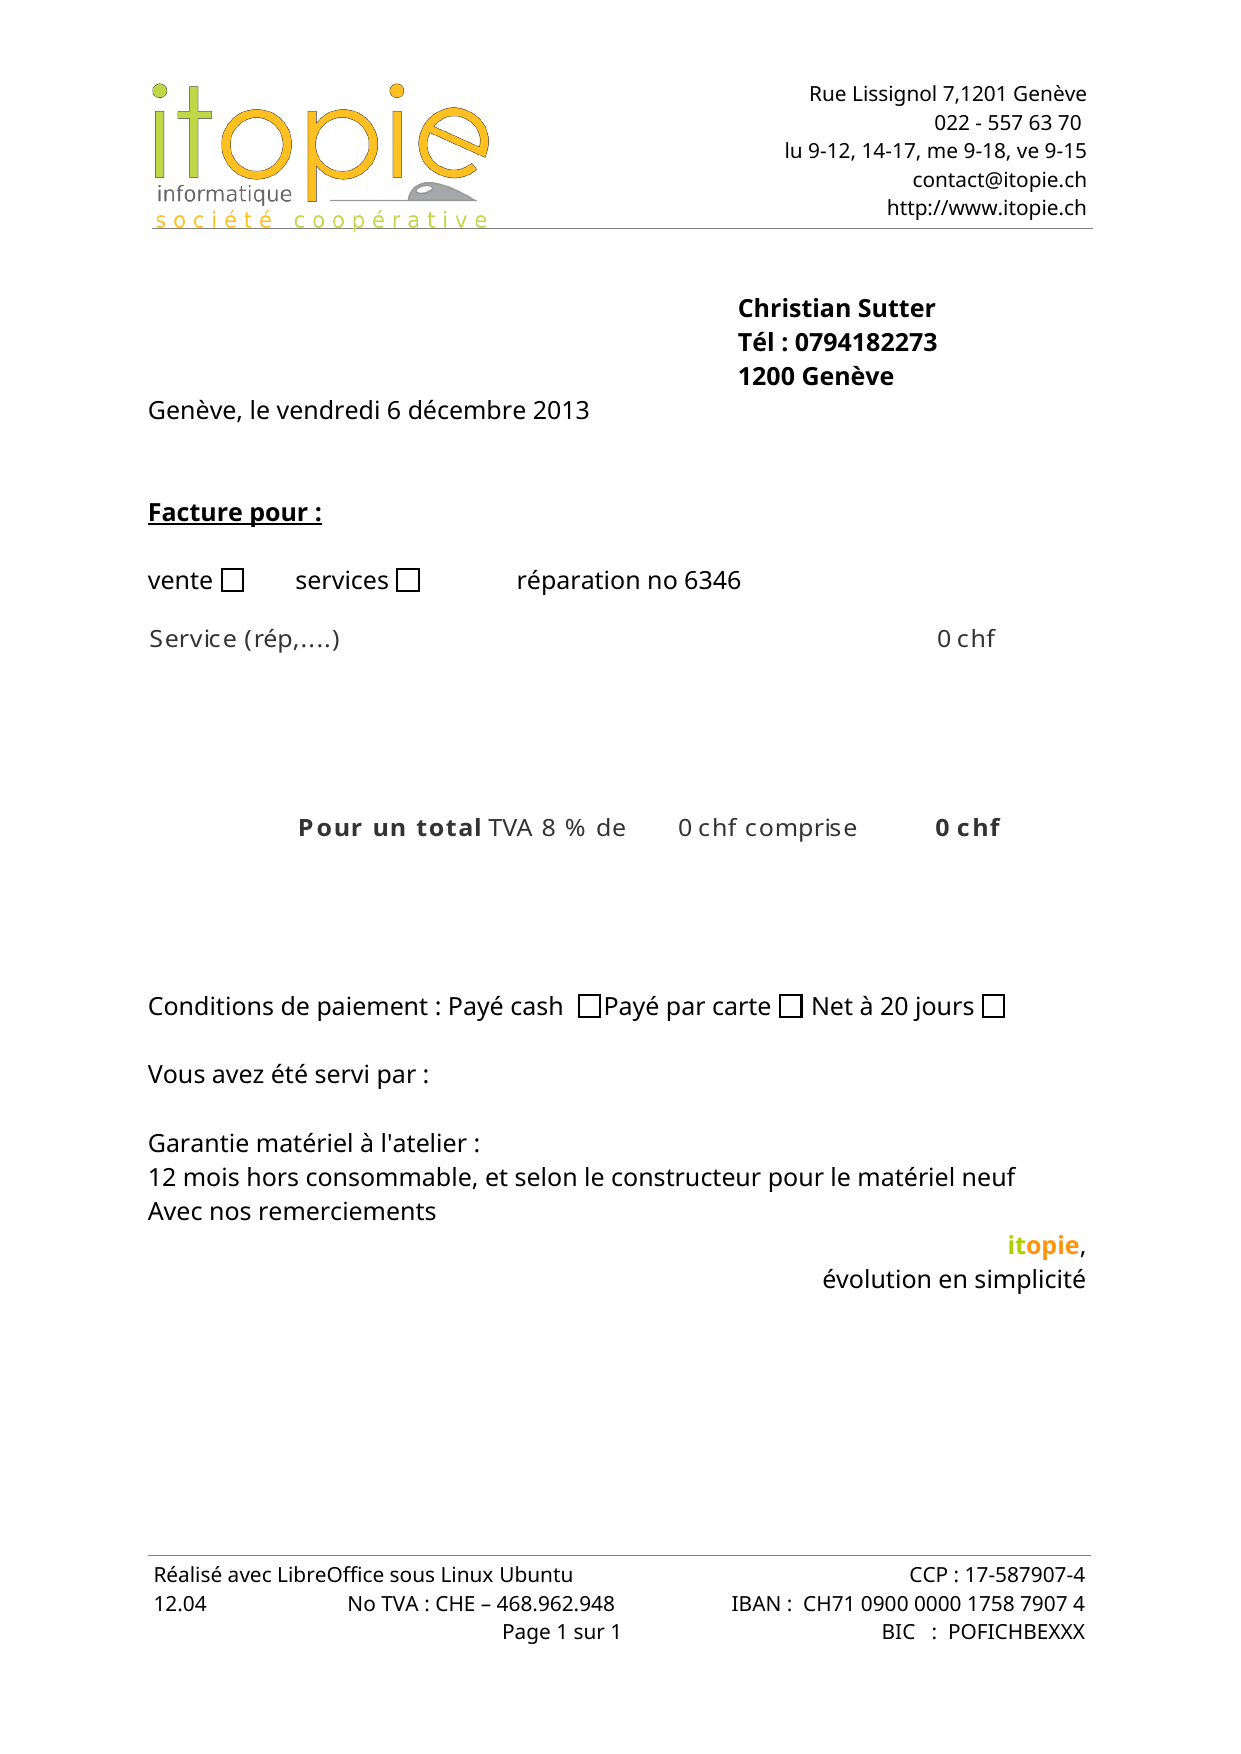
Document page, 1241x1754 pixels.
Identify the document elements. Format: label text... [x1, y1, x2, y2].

text Vous avez été servi par : [148, 1057, 1093, 1091]
picture [138, 72, 500, 244]
text vente services réparation no 6346 [148, 563, 1093, 597]
text 1200 Genève [148, 358, 1093, 392]
text Christian Sutter [148, 290, 1093, 324]
text Genève, le vendredi 6 décembre 2013 [148, 392, 1093, 427]
text évolution en simplicité [148, 1262, 1093, 1296]
text Avec nos remerciements [148, 1193, 1093, 1227]
text Conditions de paiement : Payé cash Payé par carte Net à 20 jours [148, 989, 1093, 1023]
text itopie, [148, 1227, 1093, 1262]
text 12 mois hors consommable, et selon le constructeur pour le matériel neuf [148, 1159, 1093, 1193]
text Facture pour : [148, 495, 1093, 529]
text Garantie matériel à l'atelier : [148, 1125, 1093, 1159]
text Tél : 0794182273 [148, 324, 1093, 358]
